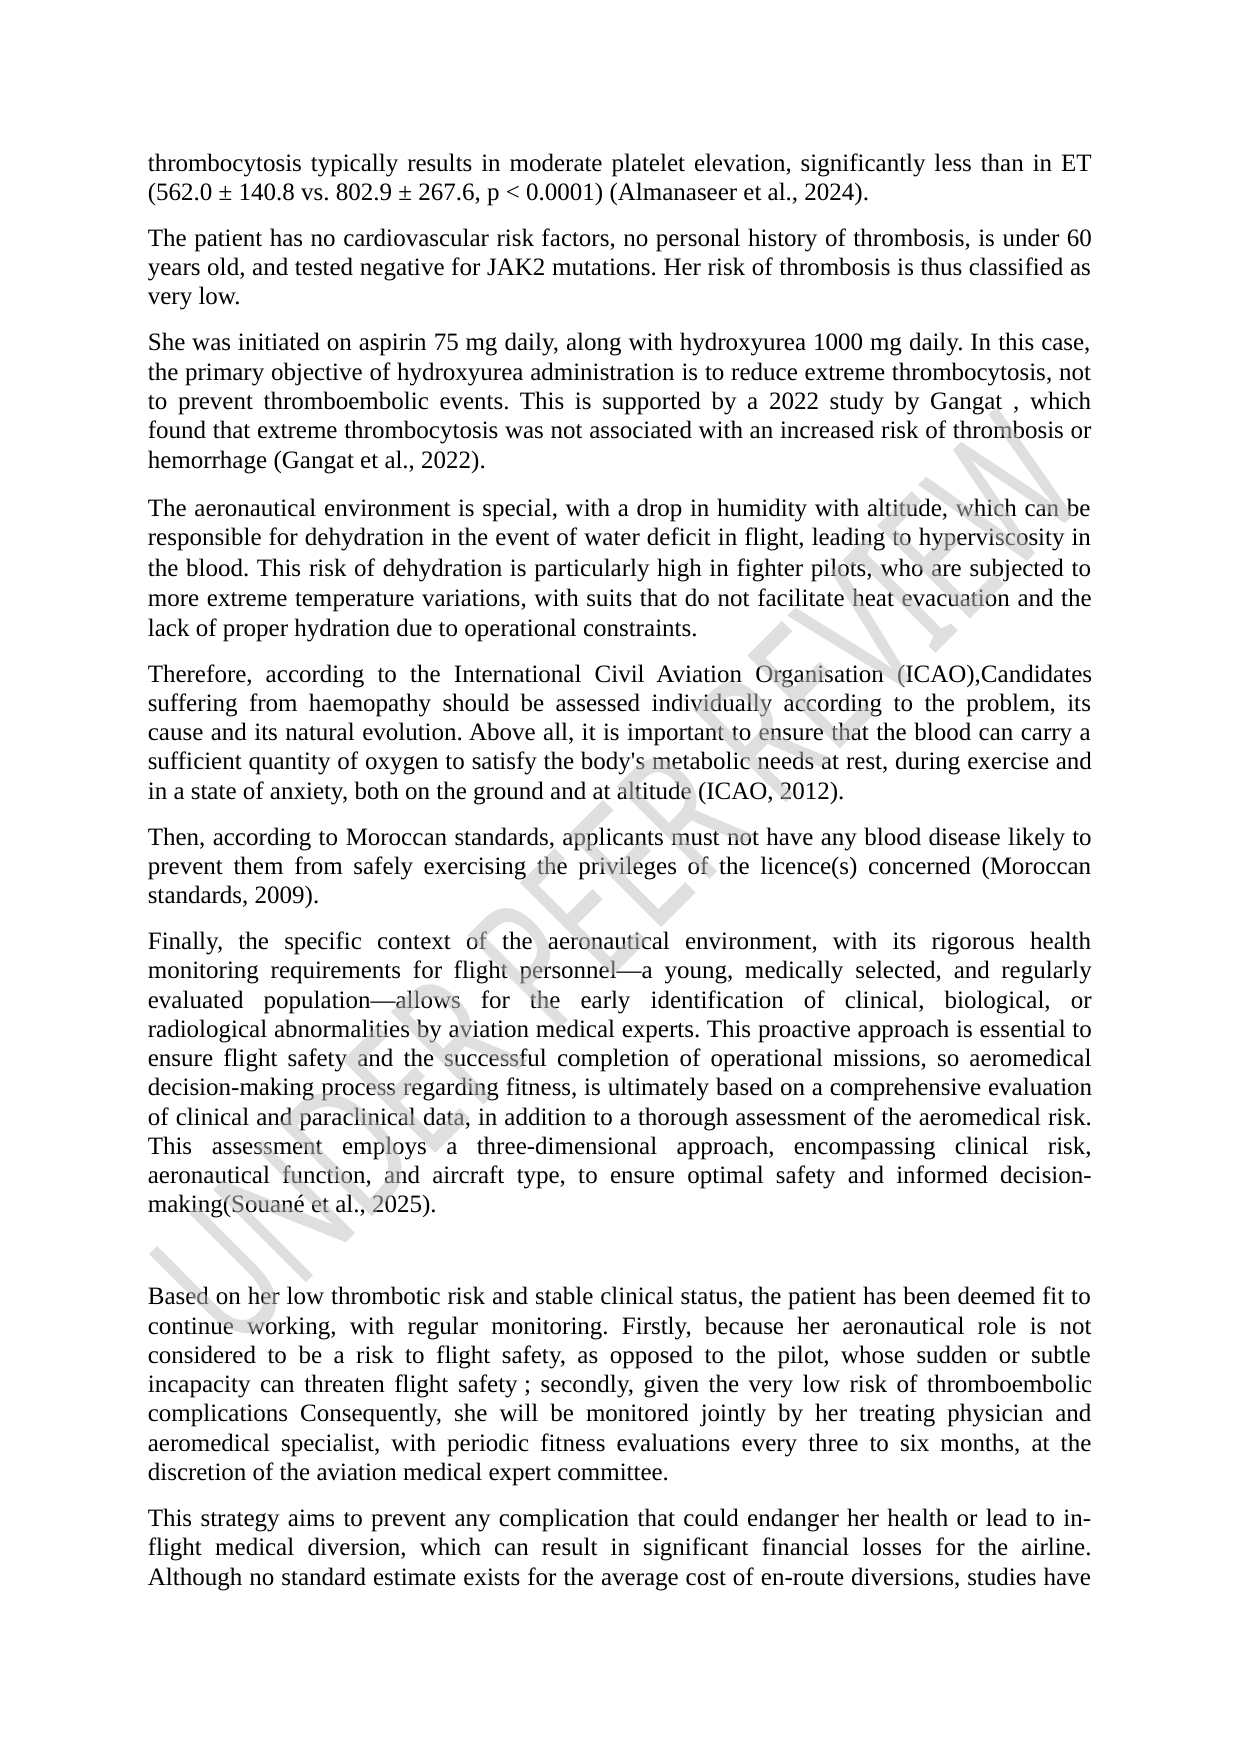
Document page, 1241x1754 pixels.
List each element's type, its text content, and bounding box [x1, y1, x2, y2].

text She was initiated on aspirin 75 mg daily, along with hydroxyurea 1000 mg daily. In this case, the primary objective of hydroxyurea administration is to reduce extreme thrombocytosis, not to prevent thromboembolic events. This is supported by a 2022 study by Gangat , which found that extreme thrombocytosis was not associated with an increased risk of thrombosis or hemorrhage (Gangat et al., 2022). [148, 327, 1093, 476]
text The patient has no cardiovascular risk factors, no personal history of thrombosis, is under 60 years old, and tested negative for JAK2 mutations. Her risk of thrombosis is thus classified as very low. [148, 223, 1093, 310]
text The aeronautical environment is special, with a drop in humidity with altitude, which can be responsible for dehydration in the event of water deficit in flight, leading to hyperviscosity in the blood. This risk of dehydration is particularly high in fighter pilots, who are subjected to more extreme temperature variations, with suits that do not facilitate heat evacuation and the lack of proper hydration due to operational constraints. [148, 493, 1093, 641]
text Then, according to Moroccan standards, applicants must not have any blood disease likely to prevent them from safely exercising the privileges of the licence(s) concerned (Moroccan standards, 2009). [148, 822, 641, 909]
text Finally, the specific context of the aeronautical environment, with its rigorous health monitoring requirements for flight personnel—a young, medically selected, and regularly evaluated population—allows for the early identification of clinical, biological, or radiological abnormalities by aviation medical experts. This proactive approach is essential to ensure flight safety and the successful completion of operational missions, so aeromedical decision-making process regarding fitness, is ultimately based on a comprehensive evaluation of clinical and paraclinical data, in addition to a thorough assessment of the aeromedical risk. This assessment employs a three-dimensional approach, encompassing clinical risk, aeronautical function, and aircraft type, to ensure optimal safety and informed decision-making(Souané et al., 2025). [148, 926, 1093, 1218]
text Then, according to Moroccan standards, applicants must not have any blood disease likely to prevent them from safely exercising the privileges of the licence(s) concerned (Moroccan standards, 2009). [592, 822, 1093, 909]
text thrombocytosis typically results in moderate platelet elevation, significantly less than in ET (562.0 ± 140.8 vs. 802.9 ± 267.6, p < 0.0001) (Almanaseer et al., 2024). [148, 148, 1093, 206]
text Based on her low thrombotic risk and stable clinical status, the patient has been deemed fit to continue working, with regular monitoring. Firstly, because her aeronautical role is not considered to be a risk to flight safety, as opposed to the pilot, whose sudden or subtle incapacity can threaten flight safety ; secondly, given the very low risk of thromboembolic complications Consequently, she will be monitored jointly by her treating physician and aeromedical specialist, with periodic fitness evaluations every three to six months, at the discretion of the aviation medical expert committee. [148, 1281, 1093, 1486]
text This strategy aims to prevent any complication that could endanger her health or lead to in-flight medical diversion, which can result in significant financial losses for the airline. Although no standard estimate exists for the average cost of en-route diversions, studies have [148, 1503, 1093, 1590]
text Therefore, according to the International Civil Aviation Organisation (ICAO),Candidates suffering from haemopathy should be assessed individually according to the problem, its cause and its natural evolution. Above all, it is important to ensure that the blood can carry a sufficient quantity of oxygen to satisfy the body's metabolic needs at rest, during exercise and in a state of anxiety, both on the ground and at altitude (ICAO, 2012). [148, 659, 1093, 804]
